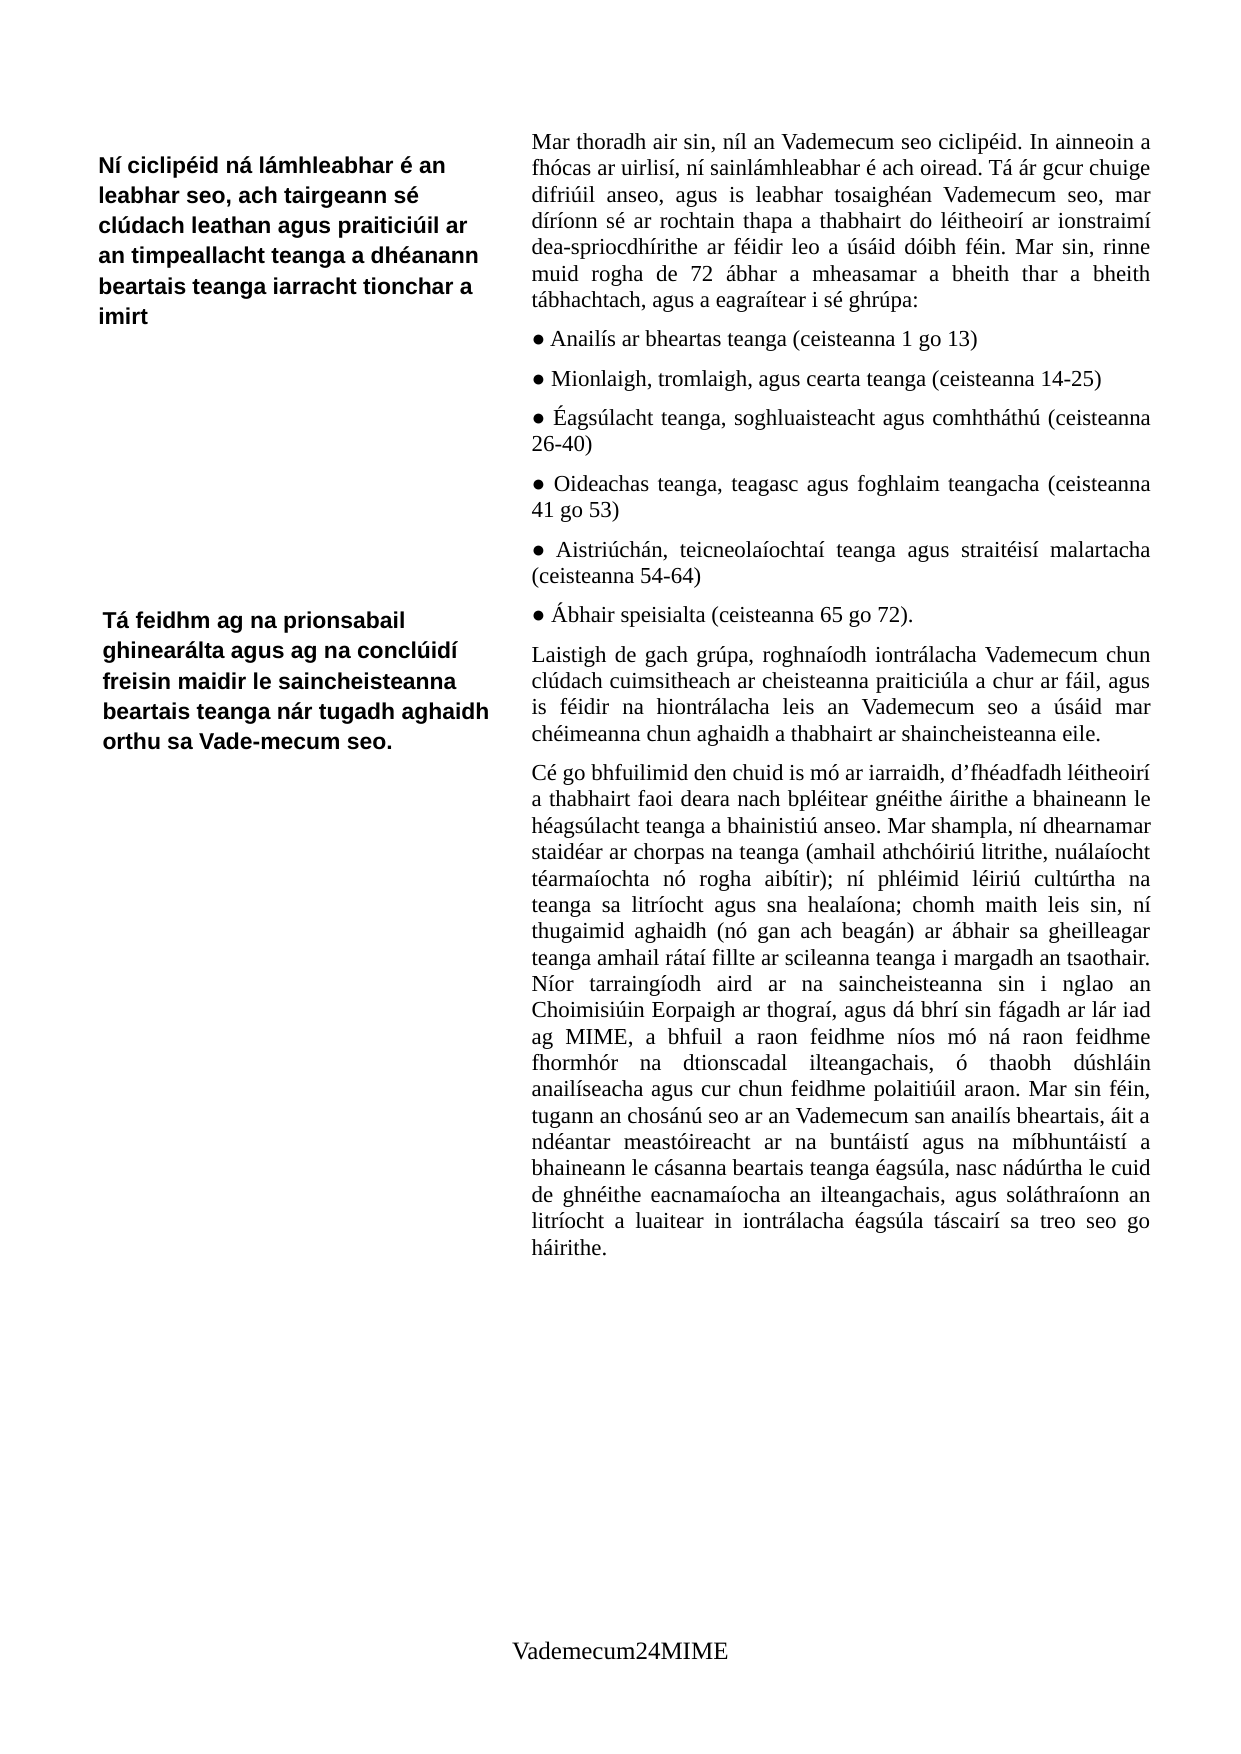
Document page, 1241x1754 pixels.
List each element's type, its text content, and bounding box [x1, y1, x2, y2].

text ● Aistriúchán, teicneolaíochtaí teanga agus straitéisí malartacha (ceisteanna 54-64) [531, 536, 1152, 588]
text [93, 598, 514, 796]
text Ní ciclipéid ná lámhleabhar é an leabhar seo, ach tairgeann sé clúdach leathan agus praiticiúil ar an timpeallacht teanga a dhéanann beartais teanga iarracht tionchar a imirt [98, 152, 491, 329]
text ● Éagsúlacht teanga, soghluaisteacht agus comhtháthú (ceisteanna 26-40) [531, 404, 1152, 457]
text ● Oideachas teanga, teagasc agus foghlaim teangacha (ceisteanna 41 go 53) [531, 470, 1152, 523]
text Mar thoradh air sin, níl an Vademecum seo ciclipéid. In ainneoin a fhócas ar uirlisí, ní sainlámhleabhar é ach oiread. Tá ár gcur chuige difriúil anseo, agus is leabhar tosaighéan Vademecum seo, mar díríonn sé ar rochtain thapa a thabhairt do léitheoirí ar ionstraimí dea-spriocdhírithe ar féidir leo a úsáid dóibh féin. Mar sin, rinne muid rogha de 72 ábhar a mheasamar a bheith thar a bheith tábhachtach, agus a eagraítear i sé ghrúpa: [531, 128, 1152, 312]
text ● Anailís ar bheartas teanga (ceisteanna 1 go 13) [531, 325, 1152, 352]
text ● Ábhair speisialta (ceisteanna 65 go 72). [531, 601, 1152, 628]
text Laistigh de gach grúpa, roghnaíodh iontrálacha Vademecum chun clúdach cuimsitheach ar cheisteanna praiticiúla a chur ar fáil, agus is féidir na hiontrálacha leis an Vademecum seo a úsáid mar chéimeanna chun aghaidh a thabhairt ar shaincheisteanna eile. [531, 641, 1152, 746]
text Cé go bhfuilimid den chuid is mó ar iarraidh, d’fhéadfadh léitheoirí a thabhairt faoi deara nach bpléitear gnéithe áirithe a bhaineann le héagsúlacht teanga a bhainistiú anseo. Mar shampla, ní dhearnamar staidéar ar chorpas na teanga (amhail athchóiriú litrithe, nuálaíocht téarmaíochta nó rogha aibítir); ní phléimid léiriú cultúrtha na teanga sa litríocht agus sna healaíona; chomh maith leis sin, ní thugaimid aghaidh (nó gan ach beagán) ar ábhair sa gheilleagar teanga amhail rátaí fillte ar scileanna teanga i margadh an tsaothair. Níor tarraingíodh aird ar na saincheisteanna sin i nglao an Choimisiúin Eorpaigh ar thograí, agus dá bhrí sin fágadh ar lár iad ag MIME, a bhfuil a raon feidhme níos mó ná raon feidhme fhormhór na dtionscadal ilteangachais, ó thaobh dúshláin anailíseacha agus cur chun feidhme polaitiúil araon. Mar sin féin, tugann an chosánú seo ar an Vademecum san anailís bheartais, áit a ndéantar meastóireacht ar na buntáistí agus na míbhuntáistí a bhaineann le cásanna beartais teanga éagsúla, nasc nádúrtha le cuid de ghnéithe eacnamaíocha an ilteangachais, agus soláthraíonn an litríocht a luaitear in iontrálacha éagsúla táscairí sa treo seo go háirithe. [531, 759, 1152, 1260]
text [89, 143, 499, 368]
text Tá feidhm ag na prionsabail ghinearálta agus ag na conclúidí freisin maidir le saincheisteanna beartais teanga nár tugadh aghaidh orthu sa Vade-mecum seo. [102, 607, 505, 754]
text ● Mionlaigh, tromlaigh, agus cearta teanga (ceisteanna 14-25) [531, 365, 1152, 391]
